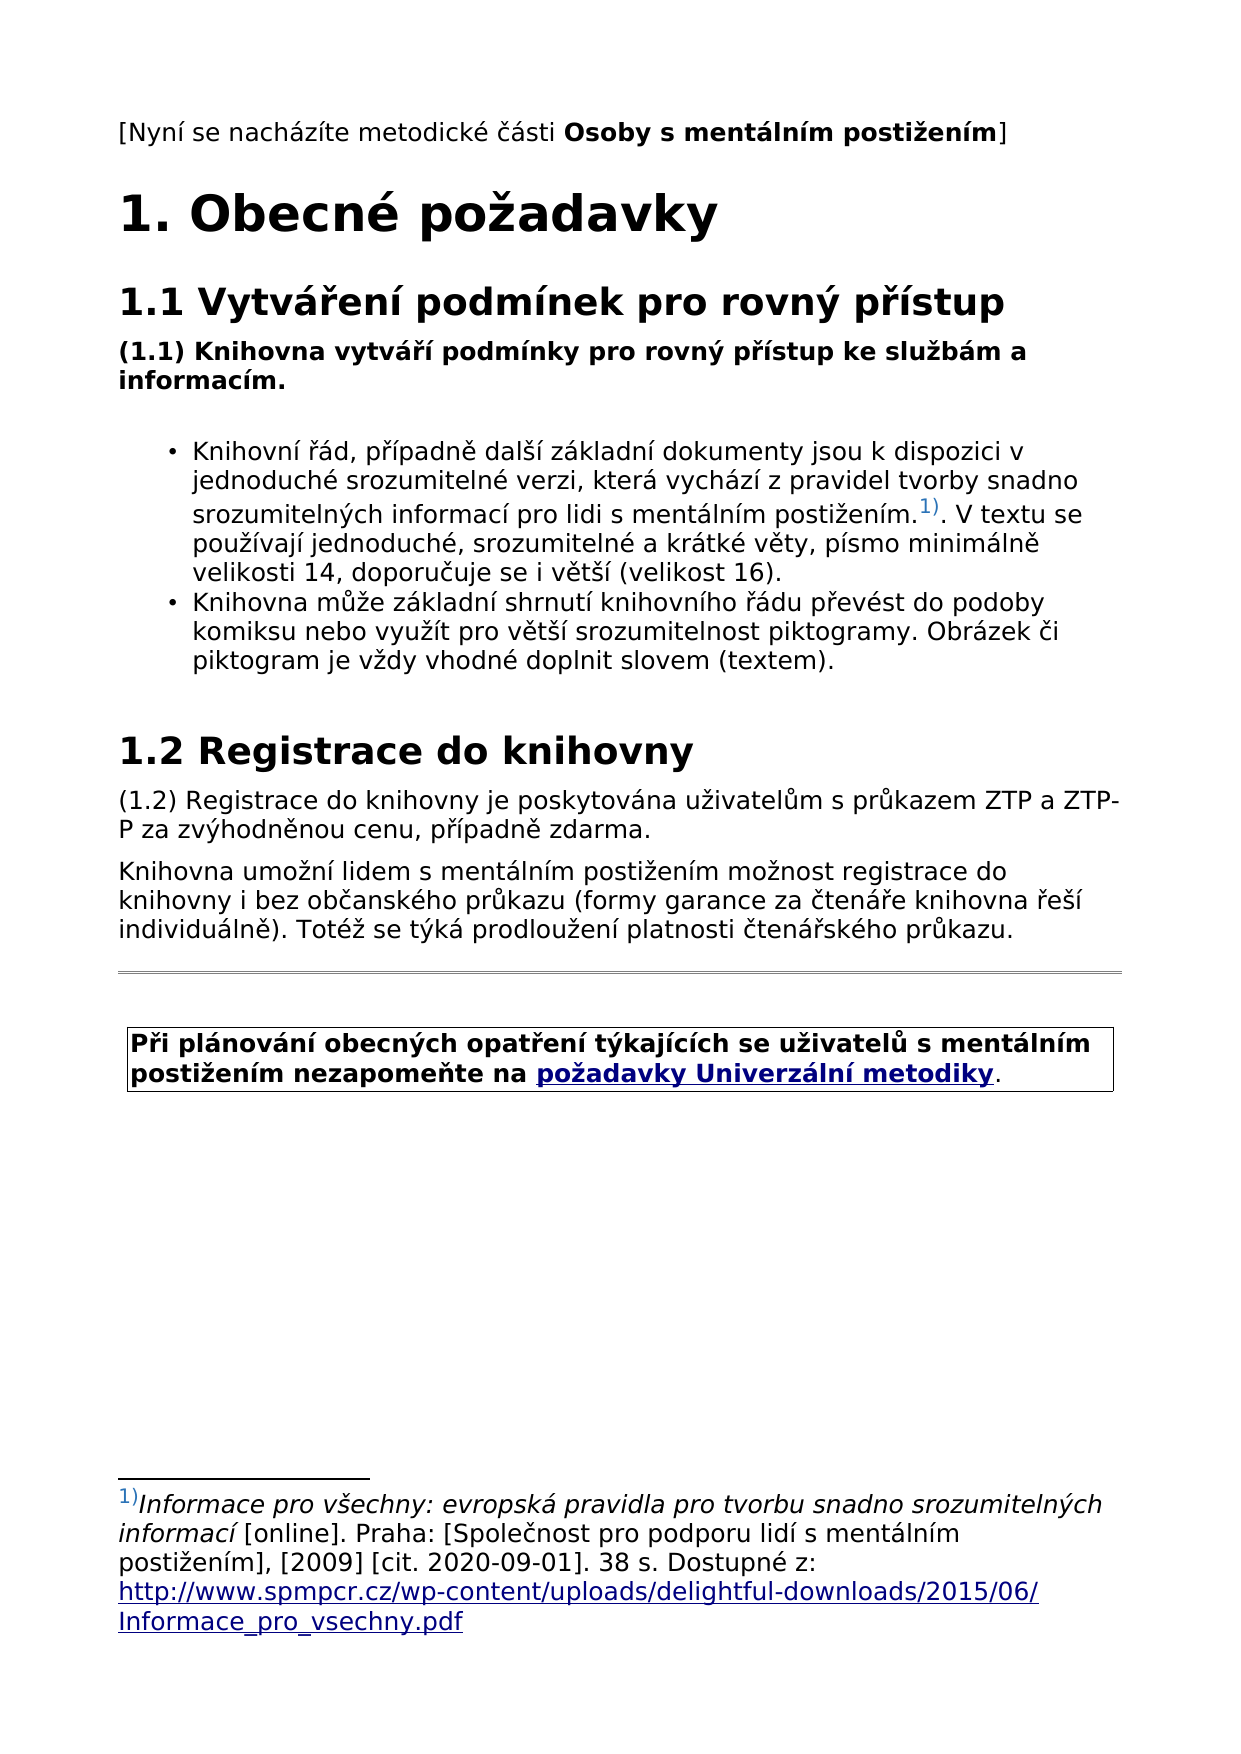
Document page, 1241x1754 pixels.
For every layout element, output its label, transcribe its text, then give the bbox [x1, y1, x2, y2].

text (1.2) Registrace do knihovny je poskytována uživatelům s průkazem ZTP a ZTP-P za zvýhodněnou cenu, případně zdarma. [118, 786, 1122, 844]
list Knihovní řád, případně další základní dokumenty jsou k dispozici v jednoduché srozumitelné verzi, která vychází z pravidel tvorby snadno srozumitelných informací pro lidi s mentálním postižením.. V textu se používají jednoduché, srozumitelné a krátké věty, písmo minimálně velikosti 14, doporučuje se i větší (velikost 16). [177, 437, 1122, 588]
text Knihovna umožní lidem s mentálním postižením možnost registrace do knihovny i bez občanského průkazu (formy garance za čtenáře knihovna řeší individuálně). Totéž se týká prodloužení platnosti čtenářského průkazu. [118, 857, 1122, 944]
text (1.1) Knihovna vytváří podmínky pro rovný přístup ke službám a informacím. [118, 337, 1122, 395]
subtitle 1. Obecné požadavky [118, 185, 1122, 243]
subtitle 1.2 Registrace do knihovny [118, 730, 1122, 773]
list Knihovna může základní shrnutí knihovního řádu převést do podoby komiksu nebo využít pro větší srozumitelnost piktogramy. Obrázek či piktogram je vždy vhodné doplnit slovem (textem). [177, 588, 1122, 675]
text [Nyní se nacházíte metodické části Osoby s mentálním postižením] [118, 118, 1122, 147]
subtitle 1.1 Vytváření podmínek pro rovný přístup [118, 281, 1122, 324]
table_header Při plánování obecných opatření týkajících se uživatelů s mentálním postižením nezapomeňte na požadavky Univerzální metodiky. [128, 1028, 1113, 1091]
list Informace pro všechny: evropská pravidla pro tvorbu snadno srozumitelných informací [online]. Praha: [Společnost pro podporu lidí s mentálním postižením], [2009] [cit. 2020-09-01]. 38 s. Dostupné z: http://www.spmpcr.cz/wp-content/uploads/delightful-downloads/2015/06/Informace_pro_vsechny.pdf [118, 1485, 1122, 1636]
